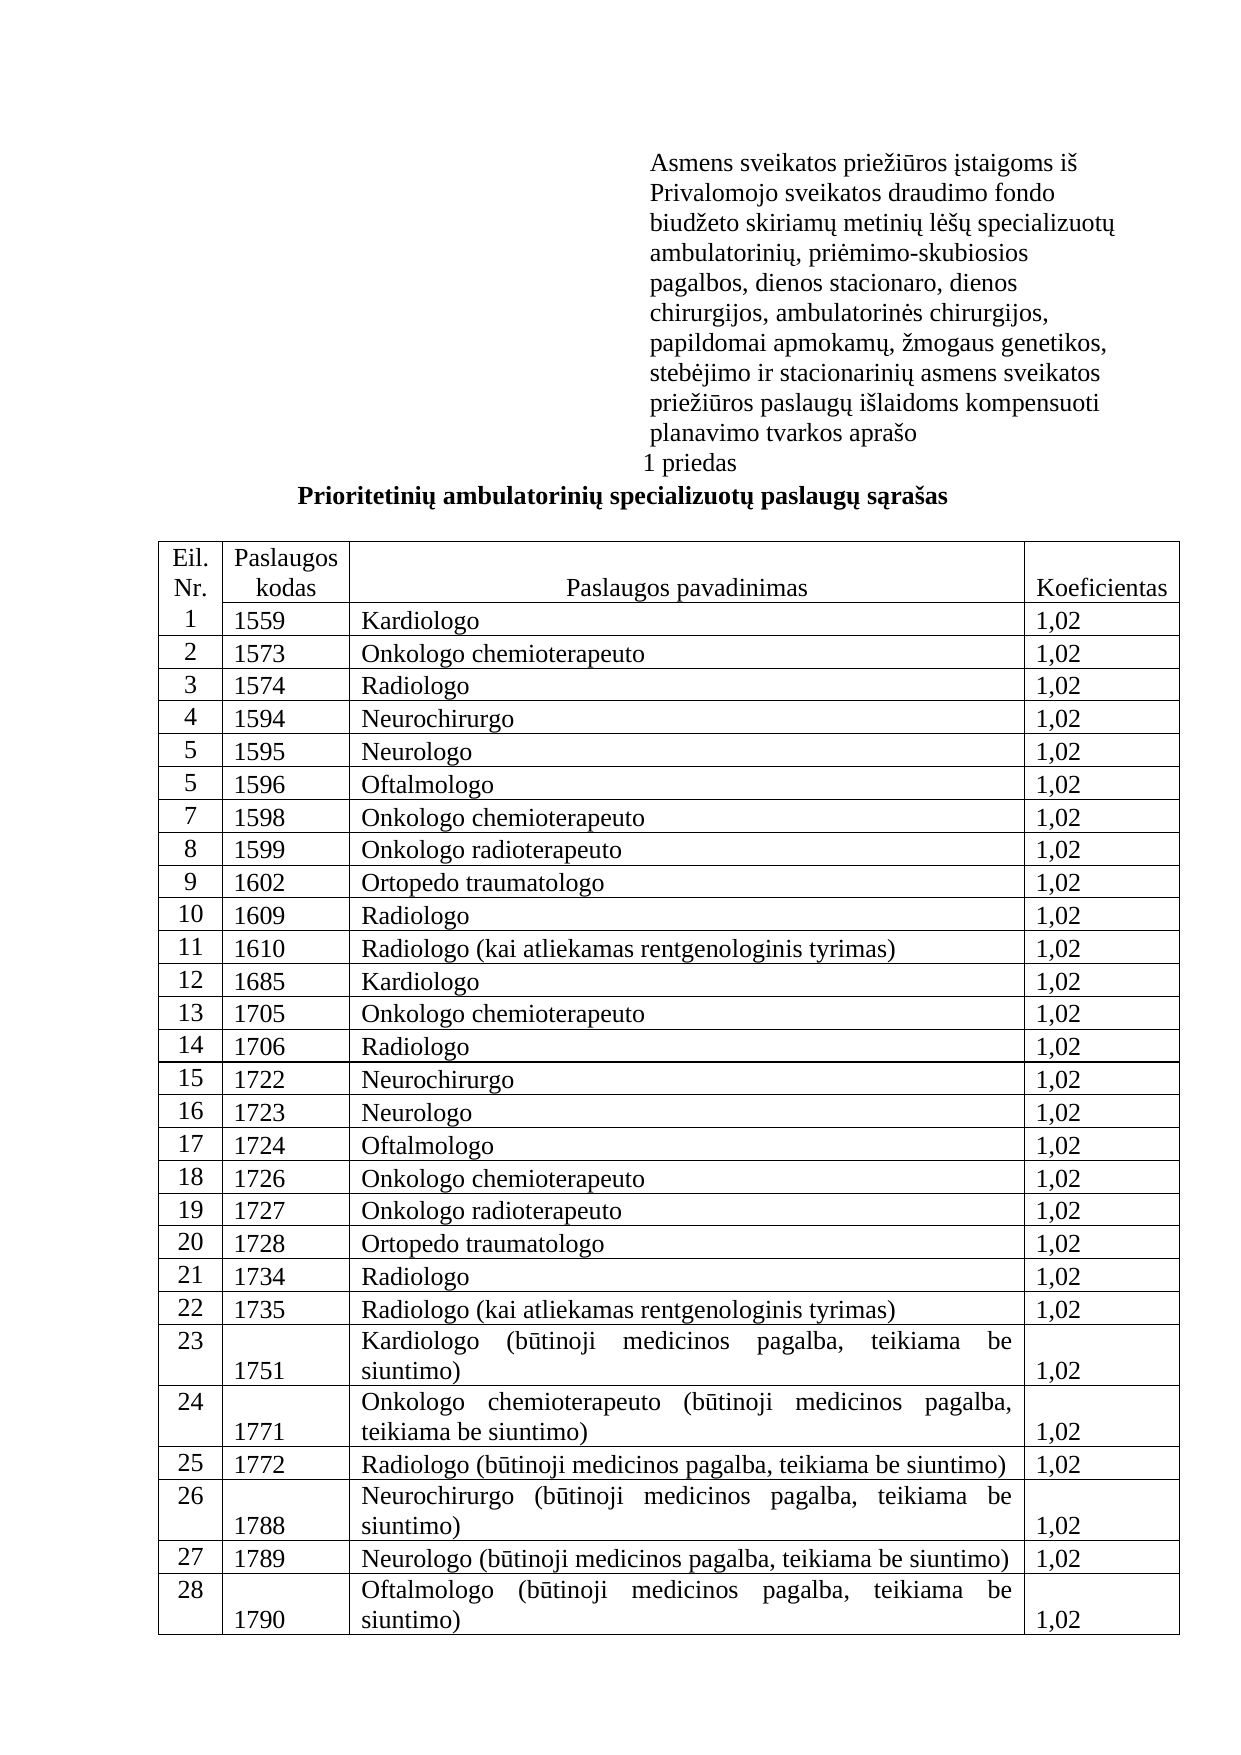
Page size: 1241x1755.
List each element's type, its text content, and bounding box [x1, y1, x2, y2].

table_cell 1772 [223, 1447, 349, 1479]
table_cell Neurologo (būtinoji medicinos pagalba, teikiama be siuntimo) [350, 1541, 1024, 1573]
table_cell Kardiologo [350, 964, 1024, 996]
table_cell 18 [159, 1161, 222, 1193]
text Asmens sveikatos priežiūros įstaigoms iš Privalomojo sveikatos draudimo fondo biudžeto skiriamų metinių lėšų specializuotų ambulatorinių, priėmimo-skubiosios pagalbos, dienos stacionaro, dienos chirurgijos, ambulatorinės chirurgijos, papildomai apmokamų, žmogaus genetikos, stebėjimo ir stacionarinių asmens sveikatos priežiūros paslaugų išlaidoms kompensuoti planavimo tvarkos aprašo [649, 147, 1122, 447]
table_cell Onkologo chemioterapeuto [350, 800, 1024, 832]
table_cell 1596 [223, 767, 349, 799]
table_cell 1 [159, 602, 222, 635]
table_cell 1573 [223, 636, 349, 668]
table_cell 1,02 [1025, 1386, 1179, 1446]
table_cell Radiologo (kai atliekamas rentgenologinis tyrimas) [350, 931, 1024, 963]
table_cell Radiologo [350, 898, 1024, 930]
table_cell [222, 510, 350, 541]
table_cell 1,02 [1025, 964, 1179, 996]
table_cell 9 [159, 866, 222, 897]
table_cell 1,02 [1025, 1161, 1179, 1193]
table_cell Onkologo radioterapeuto [350, 1194, 1024, 1225]
table_cell 17 [159, 1128, 222, 1160]
table_cell [159, 510, 222, 541]
table_cell 1,02 [1025, 1063, 1179, 1094]
table_cell 20 [159, 1226, 222, 1258]
table_cell 1,02 [1025, 1030, 1179, 1061]
table_cell Ortopedo traumatologo [350, 1226, 1024, 1258]
table_cell Onkologo chemioterapeuto [350, 636, 1024, 668]
table_cell Radiologo [350, 1030, 1024, 1061]
table_cell Radiologo [350, 1259, 1024, 1291]
table_cell Onkologo chemioterapeuto [350, 997, 1024, 1028]
table_cell 1599 [223, 833, 349, 864]
table_cell 21 [159, 1259, 222, 1291]
table_cell 1610 [223, 931, 349, 963]
table_cell 3 [159, 669, 222, 700]
table_cell 1,02 [1025, 1541, 1179, 1573]
table_cell 1574 [223, 669, 349, 700]
table_cell 27 [159, 1541, 222, 1573]
table_cell 1728 [223, 1226, 349, 1258]
table_cell 1602 [223, 866, 349, 897]
table_cell 16 [159, 1095, 222, 1127]
table_cell Neurologo [350, 1095, 1024, 1127]
table_cell 1598 [223, 800, 349, 832]
table_cell 12 [159, 964, 222, 996]
table_cell 1706 [223, 1030, 349, 1061]
table_cell 28 [159, 1574, 222, 1634]
table_cell 1,02 [1025, 767, 1179, 799]
table_cell [1024, 510, 1179, 541]
table_cell Neurochirurgo (būtinoji medicinos pagalba, teikiama be siuntimo) [350, 1480, 1024, 1540]
table_cell 15 [159, 1063, 222, 1094]
table_cell 22 [159, 1292, 222, 1324]
table_cell Onkologo chemioterapeuto [350, 1161, 1024, 1193]
table_cell Neurochirurgo [350, 1063, 1024, 1094]
table_cell 1705 [223, 997, 349, 1028]
table_cell 1727 [223, 1194, 349, 1225]
table_cell Neurologo [350, 734, 1024, 766]
table_cell Oftalmologo [350, 767, 1024, 799]
table_cell Onkologo chemioterapeuto (būtinoji medicinos pagalba, teikiama be siuntimo) [350, 1386, 1024, 1446]
table_cell Onkologo radioterapeuto [350, 833, 1024, 864]
table_cell Neurochirurgo [350, 701, 1024, 733]
table_cell 1,02 [1025, 1259, 1179, 1291]
table_cell Paslaugos pavadinimas [350, 542, 1024, 602]
table_cell 14 [159, 1030, 222, 1061]
table_cell Kardiologo (būtinoji medicinos pagalba, teikiama be siuntimo) [350, 1325, 1024, 1385]
table_cell 1,02 [1025, 1480, 1179, 1540]
table_cell 1,02 [1025, 1128, 1179, 1160]
table_cell 23 [159, 1325, 222, 1385]
table_cell Radiologo (būtinoji medicinos pagalba, teikiama be siuntimo) [350, 1447, 1024, 1479]
table_cell 1,02 [1025, 1325, 1179, 1385]
table_cell 19 [159, 1194, 222, 1225]
table_cell 7 [159, 800, 222, 832]
table_cell Koeficientas [1025, 542, 1179, 602]
table_cell 1,02 [1025, 1226, 1179, 1258]
table_cell 1685 [223, 964, 349, 996]
table_cell 1734 [223, 1259, 349, 1291]
table_cell 1595 [223, 734, 349, 766]
table_cell Eil. Nr. [159, 542, 222, 602]
table_cell Ortopedo traumatologo [350, 866, 1024, 897]
table_cell 5 [159, 767, 222, 799]
table_cell 1594 [223, 701, 349, 733]
table_cell 1751 [223, 1325, 349, 1385]
table_cell Oftalmologo [350, 1128, 1024, 1160]
table_cell 1,02 [1025, 1292, 1179, 1324]
table_cell 1,02 [1025, 898, 1179, 930]
table_header Prioritetinių ambulatorinių specializuotų paslaugų sąrašas [222, 477, 1024, 510]
table_cell 1,02 [1025, 997, 1179, 1028]
table_cell 1,02 [1025, 669, 1179, 700]
table_cell 1559 [223, 603, 349, 635]
table_cell 24 [159, 1386, 222, 1446]
table_cell 1,02 [1025, 866, 1179, 897]
table_header [1024, 477, 1179, 510]
table_cell 1,02 [1025, 636, 1179, 668]
table_cell 1722 [223, 1063, 349, 1094]
table_cell 13 [159, 997, 222, 1028]
table_cell 1,02 [1025, 1447, 1179, 1479]
table_cell 1,02 [1025, 701, 1179, 733]
table_cell 1,02 [1025, 603, 1179, 635]
table_cell 1789 [223, 1541, 349, 1573]
text 1 priedas [177, 447, 1122, 477]
table_cell 26 [159, 1480, 222, 1540]
table_cell 1723 [223, 1095, 349, 1127]
table_cell 1726 [223, 1161, 349, 1193]
table_cell 5 [159, 734, 222, 766]
table_cell 1724 [223, 1128, 349, 1160]
table_cell 1,02 [1025, 931, 1179, 963]
table_cell 1,02 [1025, 1574, 1179, 1634]
table_cell [350, 510, 1024, 541]
table_cell 1,02 [1025, 734, 1179, 766]
table_cell 1735 [223, 1292, 349, 1324]
table_cell 4 [159, 701, 222, 733]
table_cell 1,02 [1025, 1095, 1179, 1127]
table_cell 1,02 [1025, 833, 1179, 864]
table_cell 1,02 [1025, 1194, 1179, 1225]
table_cell Paslaugos kodas [223, 542, 349, 602]
table_cell 1790 [223, 1574, 349, 1634]
table_cell 1788 [223, 1480, 349, 1540]
table_cell 25 [159, 1447, 222, 1479]
table_cell 1771 [223, 1386, 349, 1446]
table_header [159, 477, 222, 510]
table_cell 10 [159, 898, 222, 930]
table_cell 1,02 [1025, 800, 1179, 832]
table_cell 2 [159, 636, 222, 668]
table_cell 11 [159, 931, 222, 963]
table_cell 1609 [223, 898, 349, 930]
table_cell Kardiologo [350, 603, 1024, 635]
table_cell 8 [159, 833, 222, 864]
table_cell Oftalmologo (būtinoji medicinos pagalba, teikiama be siuntimo) [350, 1574, 1024, 1634]
table_cell Radiologo [350, 669, 1024, 700]
table_cell Radiologo (kai atliekamas rentgenologinis tyrimas) [350, 1292, 1024, 1324]
